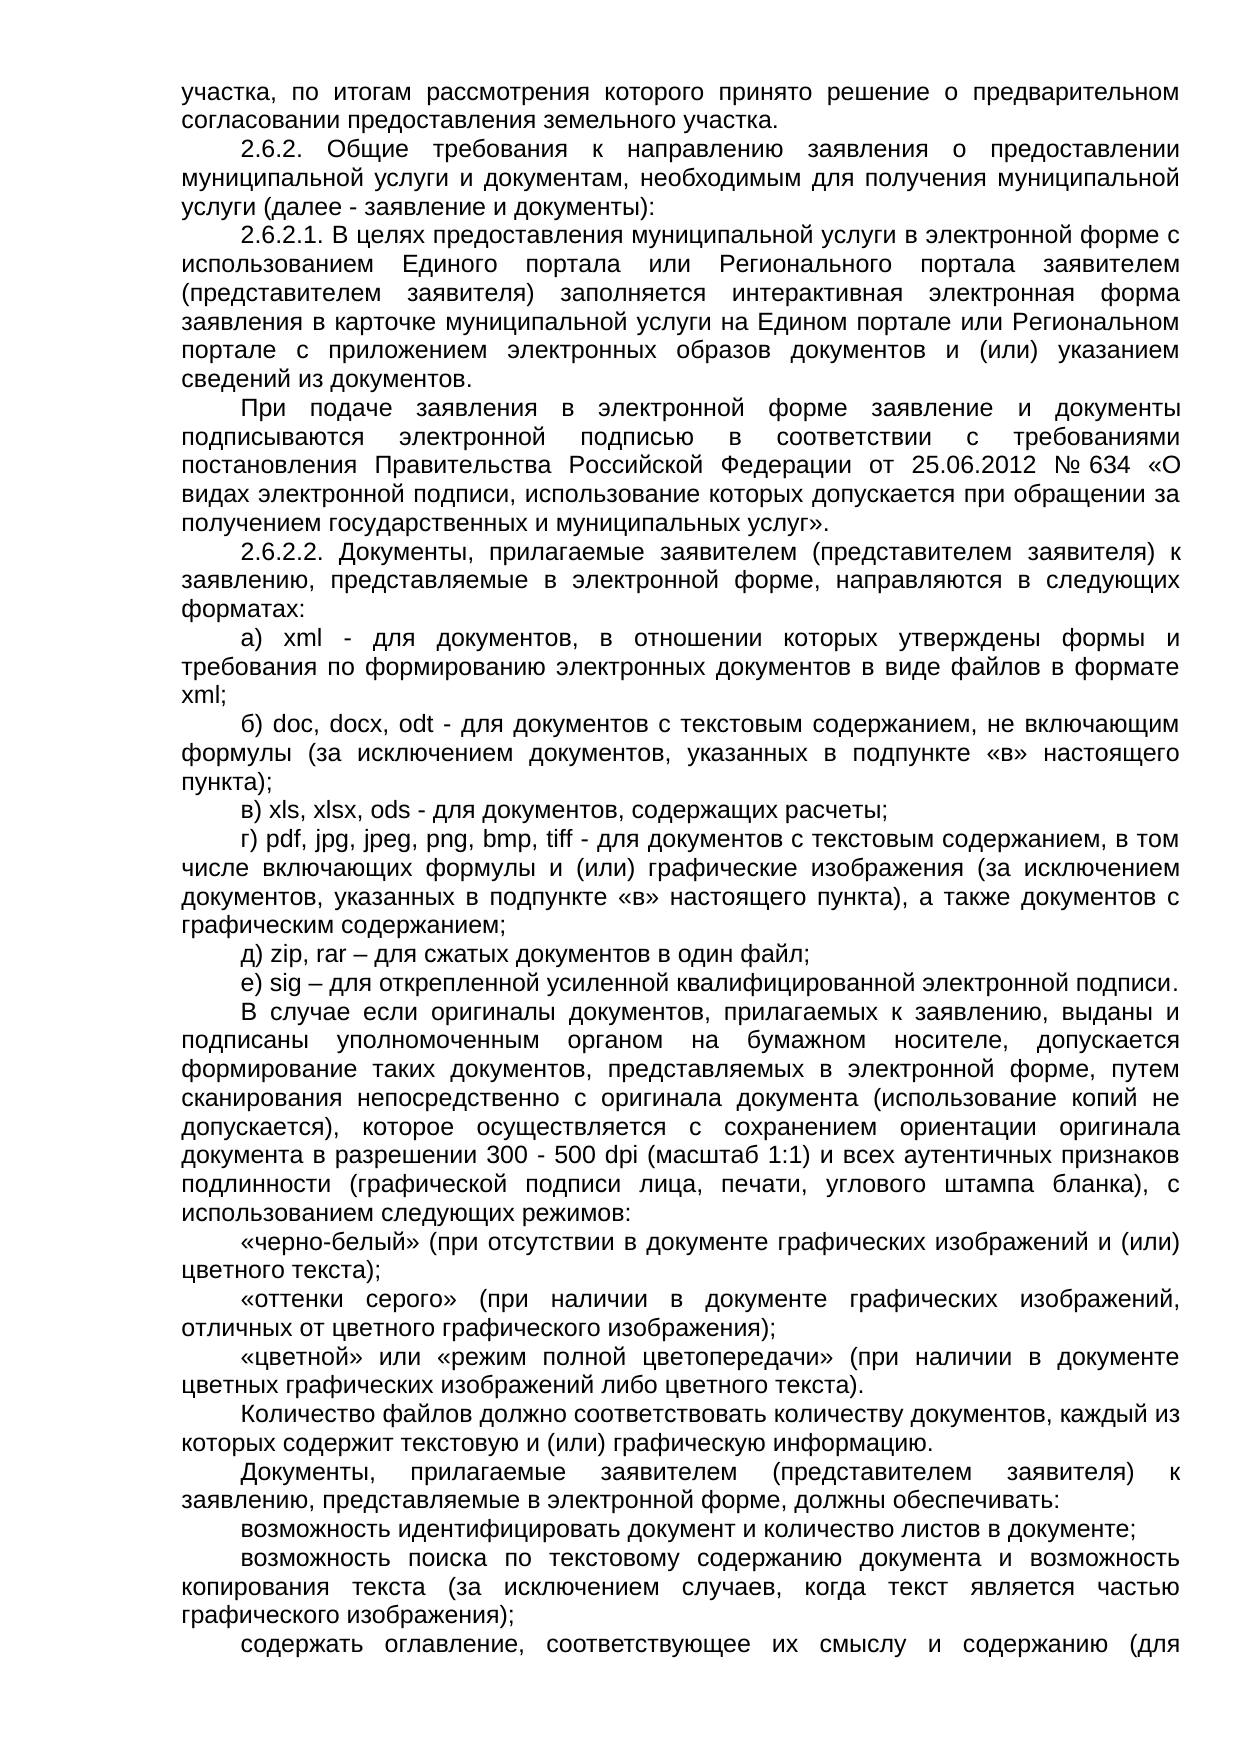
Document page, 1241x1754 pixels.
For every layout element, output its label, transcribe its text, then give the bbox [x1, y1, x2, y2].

text 2.6.2. Общие требования к направлению заявления о предоставлении муниципальной услуги и документам, необходимым для получения муниципальной услуги (далее - заявление и документы): [181, 134, 1181, 221]
text д) zip, rar – для сжатых документов в один файл; [181, 939, 1181, 968]
text возможность поиска по текстовому содержанию документа и возможность копирования текста (за исключением случаев, когда текст является частью графического изображения); [181, 1543, 1181, 1629]
text Количество файлов должно соответствовать количеству документов, каждый из которых содержит текстовую и (или) графическую информацию. [181, 1399, 1181, 1457]
text При подаче заявления в электронной форме заявление и документы подписываются электронной подписью в соответствии с требованиями постановления Правительства Российской Федерации от 25.06.2012 № 634 «О видах электронной подписи, использование которых допускается при обращении за получением государственных и муниципальных услуг». [181, 393, 1181, 537]
text 2.6.2.1. В целях предоставления муниципальной услуги в электронной форме с использованием Единого портала или Регионального портала заявителем (представителем заявителя) заполняется интерактивная электронная форма заявления в карточке муниципальной услуги на Едином портале или Региональном портале с приложением электронных образов документов и (или) указанием сведений из документов. [181, 221, 1181, 393]
text «черно-белый» (при отсутствии в документе графических изображений и (или) цветного текста); [181, 1227, 1181, 1284]
text возможность идентифицировать документ и количество листов в документе; [181, 1514, 1181, 1543]
text а) xml - для документов, в отношении которых утверждены формы и требования по формированию электронных документов в виде файлов в формате xml; [181, 623, 1181, 709]
text в) xls, xlsx, ods - для документов, содержащих расчеты; [181, 796, 1181, 824]
text г) pdf, jpg, jpeg, png, bmp, tiff - для документов с текстовым содержанием, в том числе включающих формулы и (или) графические изображения (за исключением документов, указанных в подпункте «в» настоящего пункта), а также документов с графическим содержанием; [181, 824, 1181, 939]
text «оттенки серого» (при наличии в документе графических изображений, отличных от цветного графического изображения); [181, 1284, 1181, 1342]
text б) doc, docx, odt - для документов с текстовым содержанием, не включающим формулы (за исключением документов, указанных в подпункте «в» настоящего пункта); [181, 709, 1181, 796]
text 2.6.2.2. Документы, прилагаемые заявителем (представителем заявителя) к заявлению, представляемые в электронной форме, направляются в следующих форматах: [181, 537, 1181, 623]
text участка, по итогам рассмотрения которого принято решение о предварительном согласовании предоставления земельного участка. [181, 77, 1181, 134]
text е) sig – для открепленной усиленной квалифицированной электронной подписи. [181, 968, 1181, 997]
text В случае если оригиналы документов, прилагаемых к заявлению, выданы и подписаны уполномоченным органом на бумажном носителе, допускается формирование таких документов, представляемых в электронной форме, путем сканирования непосредственно с оригинала документа (использование копий не допускается), которое осуществляется с сохранением ориентации оригинала документа в разрешении 300 - 500 dpi (масштаб 1:1) и всех аутентичных признаков подлинности (графической подписи лица, печати, углового штампа бланка), с использованием следующих режимов: [181, 997, 1181, 1227]
text содержать оглавление, соответствующее их смыслу и содержанию (для [181, 1629, 1181, 1658]
text Документы, прилагаемые заявителем (представителем заявителя) к заявлению, представляемые в электронной форме, должны обеспечивать: [181, 1457, 1181, 1514]
text «цветной» или «режим полной цветопередачи» (при наличии в документе цветных графических изображений либо цветного текста). [181, 1342, 1181, 1399]
